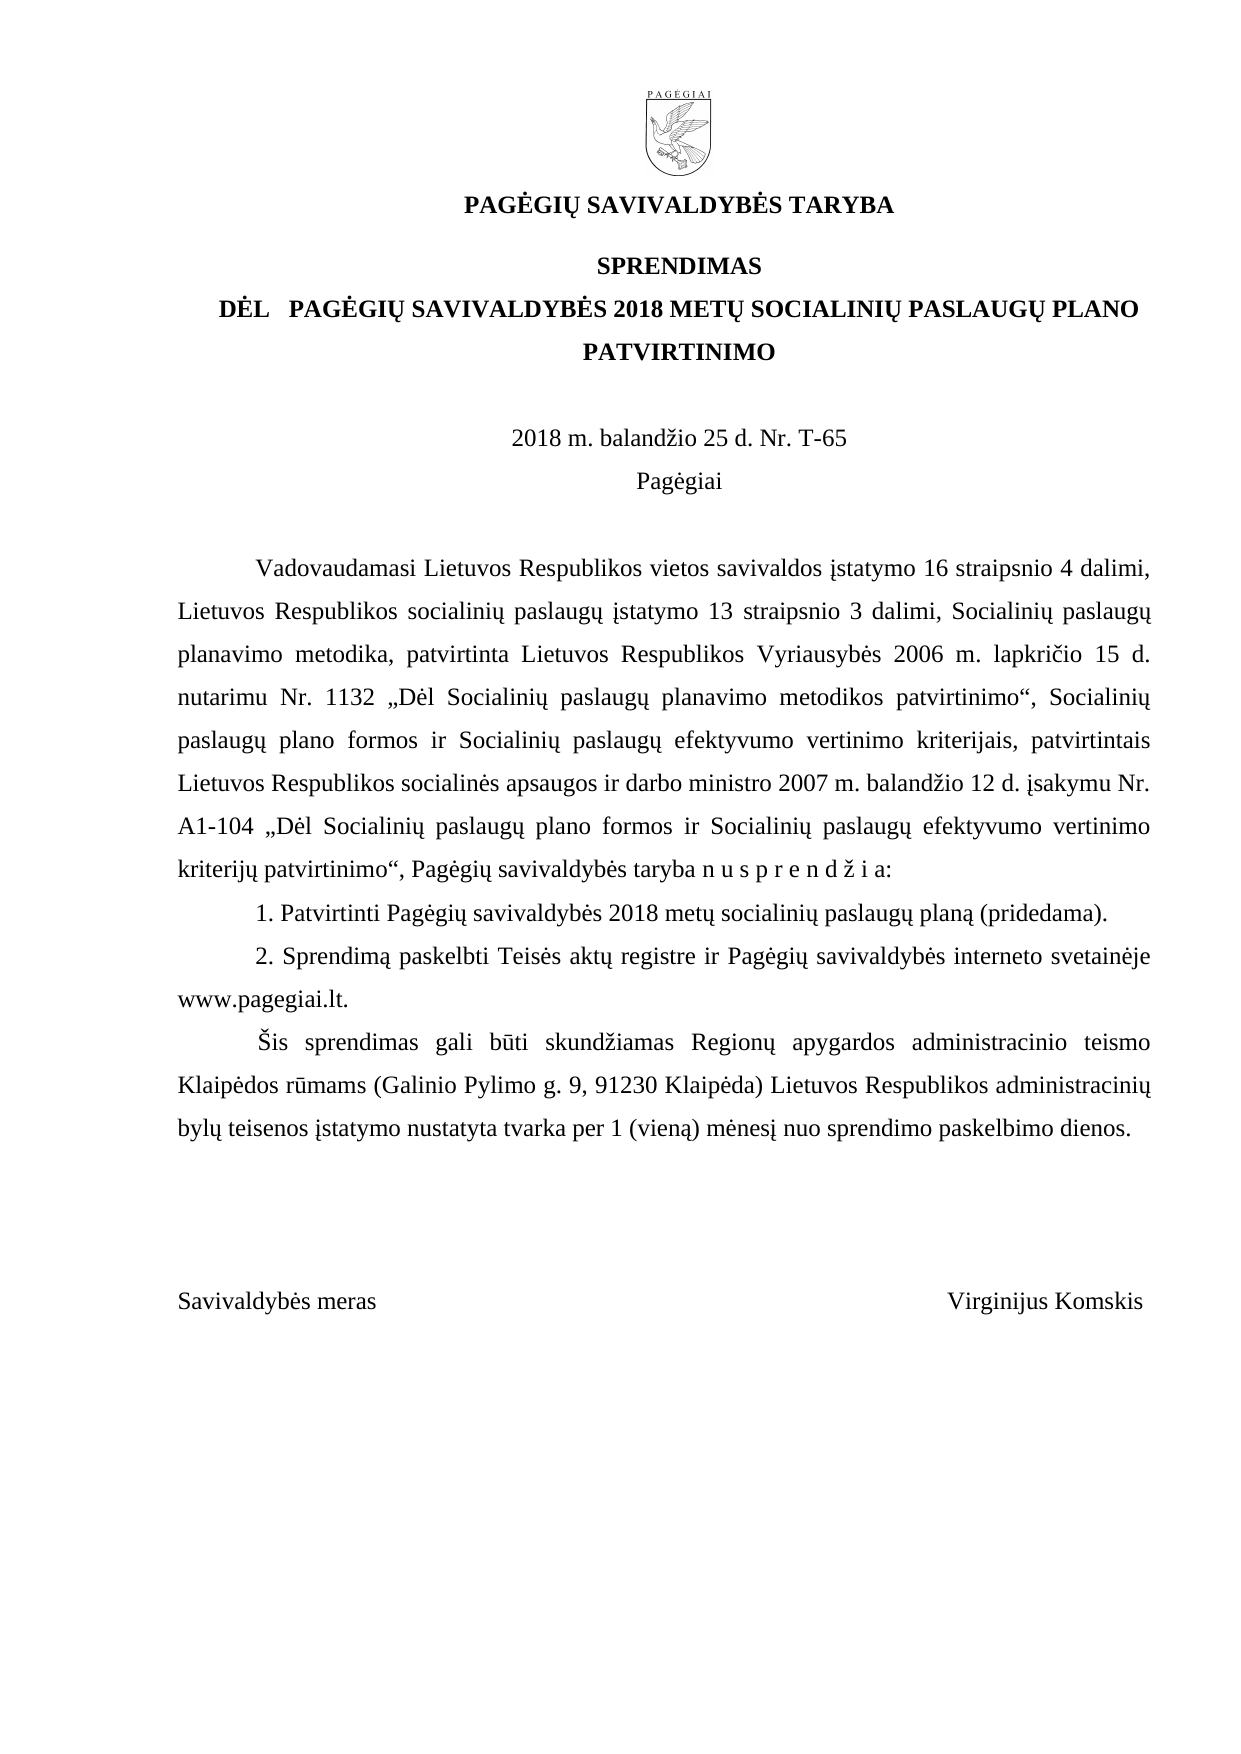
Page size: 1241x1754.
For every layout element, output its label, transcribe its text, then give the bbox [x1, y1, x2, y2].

text 2018 m. balandžio 25 d. Nr. T-65 [177, 423, 1181, 452]
text Vadovaudamasi Lietuvos Respublikos vietos savivaldos įstatymo 16 straipsnio 4 dalimi, Lietuvos Respublikos socialinių paslaugų įstatymo 13 straipsnio 3 dalimi, Socialinių paslaugų planavimo metodika, patvirtinta Lietuvos Respublikos Vyriausybės 2006 m. lapkričio 15 d. nutarimu Nr. 1132 „Dėl Socialinių paslaugų planavimo metodikos patvirtinimo“, Socialinių paslaugų plano formos ir Socialinių paslaugų efektyvumo vertinimo kriterijais, patvirtintais Lietuvos Respublikos socialinės apsaugos ir darbo ministro 2007 m. balandžio 12 d. įsakymu Nr. A1-104 „Dėl Socialinių paslaugų plano formos ir Socialinių paslaugų efektyvumo vertinimo kriterijų patvirtinimo“, Pagėgių savivaldybės taryba nusprendžia: [177, 553, 1152, 883]
text sprendimas [177, 251, 1181, 279]
text 1. Patvirtinti Pagėgių savivaldybės 2018 metų socialinių paslaugų planą (pridedama). [177, 898, 1152, 926]
text 2. Sprendimą paskelbti Teisės aktų registre ir Pagėgių savivaldybės interneto svetainėje www.pagegiai.lt. [177, 941, 1152, 1013]
text Pagėgiai [177, 466, 1181, 495]
text Šis sprendimas gali būti skundžiamas Regionų apygardos administracinio teismo Klaipėdos rūmams (Galinio Pylimo g. 9, 91230 Klaipėda) Lietuvos Respublikos administracinių bylų teisenos įstatymo nustatyta tvarka per 1 (vieną) mėnesį nuo sprendimo paskelbimo dienos. [177, 1027, 1152, 1142]
text DĖL PAGĖGIŲ SAVIVALDYBĖS 2018 METŲ SOCIALINIŲ PASLAUGŲ PLANO PATVIRTINIMO [177, 294, 1181, 366]
text Pagėgių savivaldybės taryba [177, 190, 1181, 218]
text Savivaldybės meras Virginijus Komskis [177, 1286, 1171, 1314]
